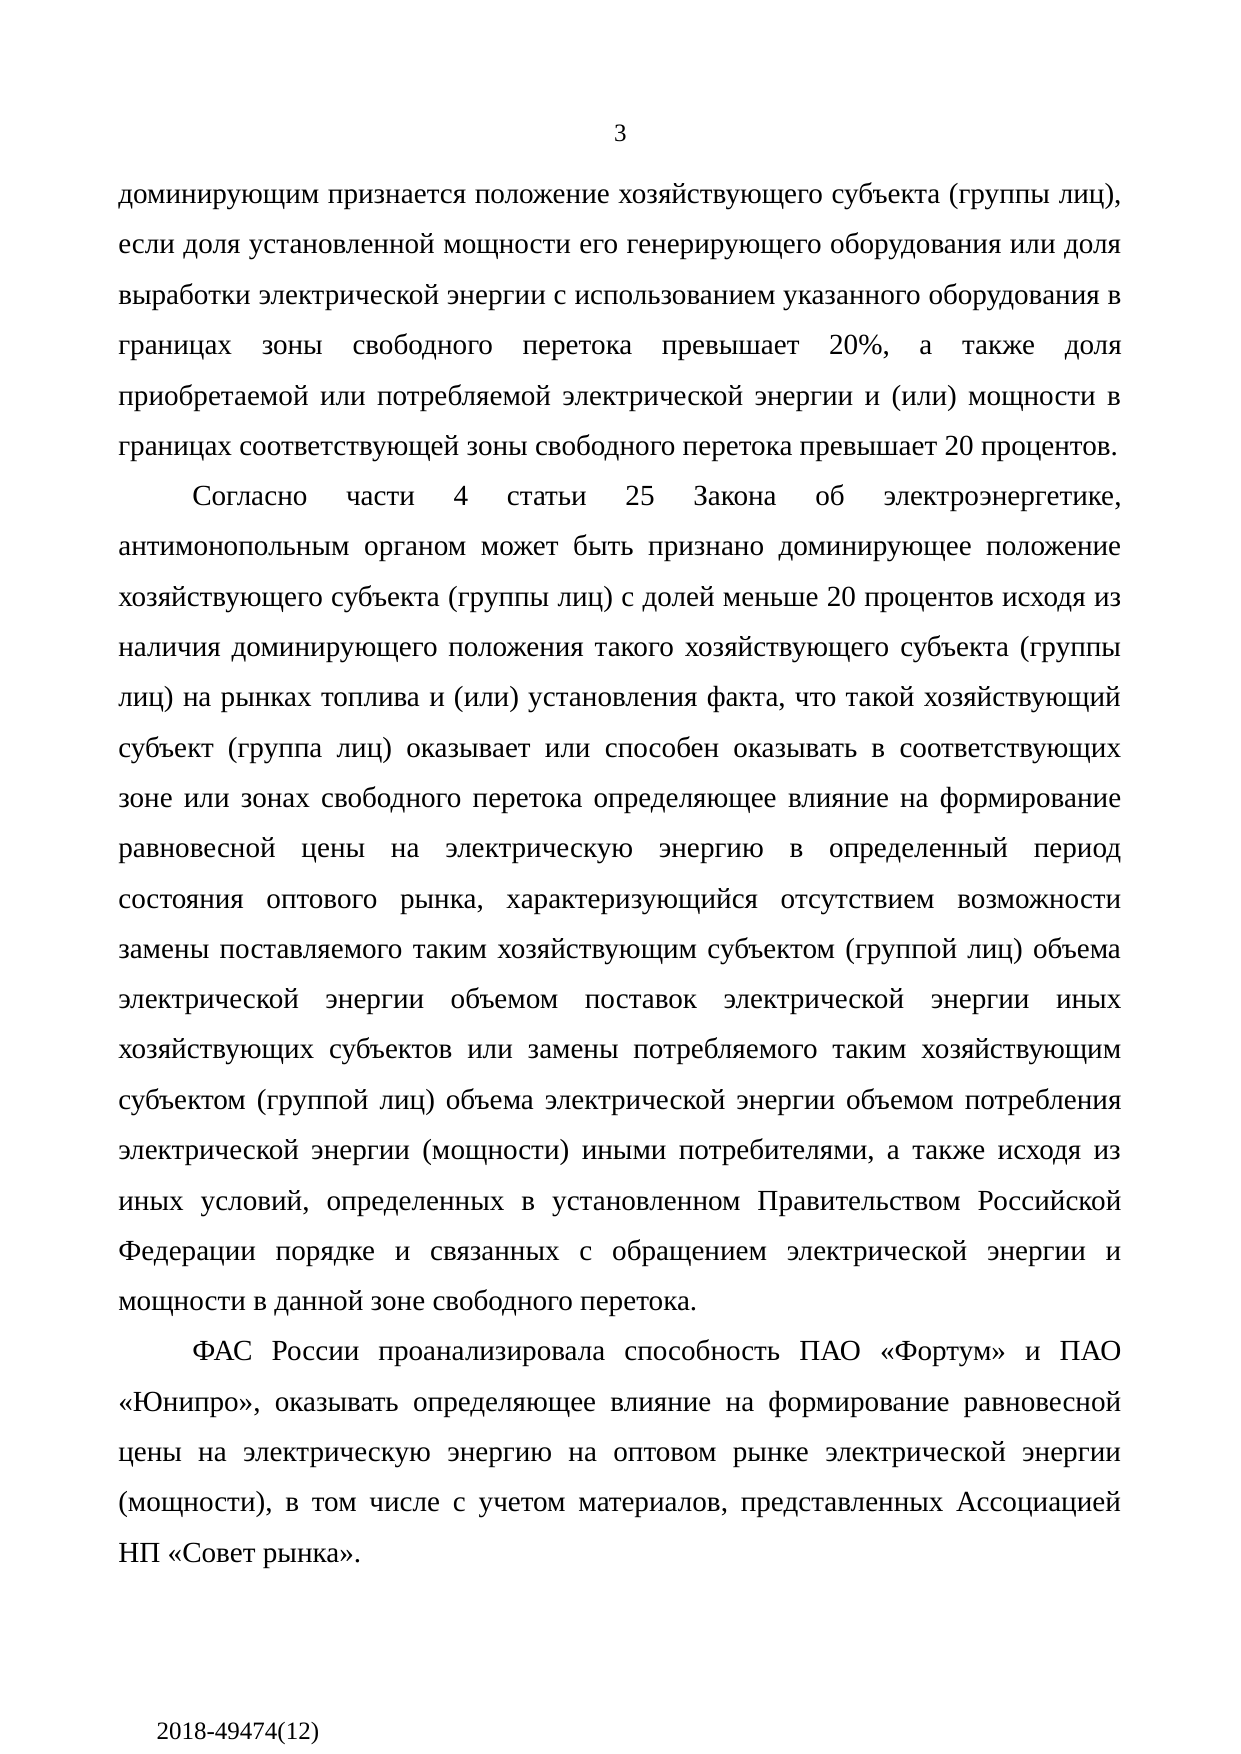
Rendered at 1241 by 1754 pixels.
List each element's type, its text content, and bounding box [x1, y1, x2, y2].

text доминирующим признается положение хозяйствующего субъекта (группы лиц), если доля установленной мощности его генерирующего оборудования или доля выработки электрической энергии с использованием указанного оборудования в границах зоны свободного перетока превышает 20%, а также доля приобретаемой или потребляемой электрической энергии и (или) мощности в границах соответствующей зоны свободного перетока превышает 20 процентов. [118, 176, 1122, 461]
text ФАС России проанализировала способность ПАО «Фортум» и ПАО «Юнипро», оказывать определяющее влияние на формирование равновесной цены на электрическую энергию на оптовом рынке электрической энергии (мощности), в том числе с учетом материалов, представленных Ассоциацией НП «Совет рынка». [118, 1333, 1122, 1568]
text Согласно части 4 статьи 25 Закона об электроэнергетике, антимонопольным органом может быть признано доминирующее положение хозяйствующего субъекта (группы лиц) с долей меньше 20 процентов исходя из наличия доминирующего положения такого хозяйствующего субъекта (группы лиц) на рынках топлива и (или) установления факта, что такой хозяйствующий субъект (группа лиц) оказывает или способен оказывать в соответствующих зоне или зонах свободного перетока определяющее влияние на формирование равновесной цены на электрическую энергию в определенный период состояния оптового рынка, характеризующийся отсутствием возможности замены поставляемого таким хозяйствующим субъектом (группой лиц) объема электрической энергии объемом поставок электрической энергии иных хозяйствующих субъектов или замены потребляемого таким хозяйствующим субъектом (группой лиц) объема электрической энергии объемом потребления электрической энергии (мощности) иными потребителями, а также исходя из иных условий, определенных в установленном Правительством Российской Федерации порядке и связанных с обращением электрической энергии и мощности в данной зоне свободного перетока. [118, 478, 1122, 1317]
